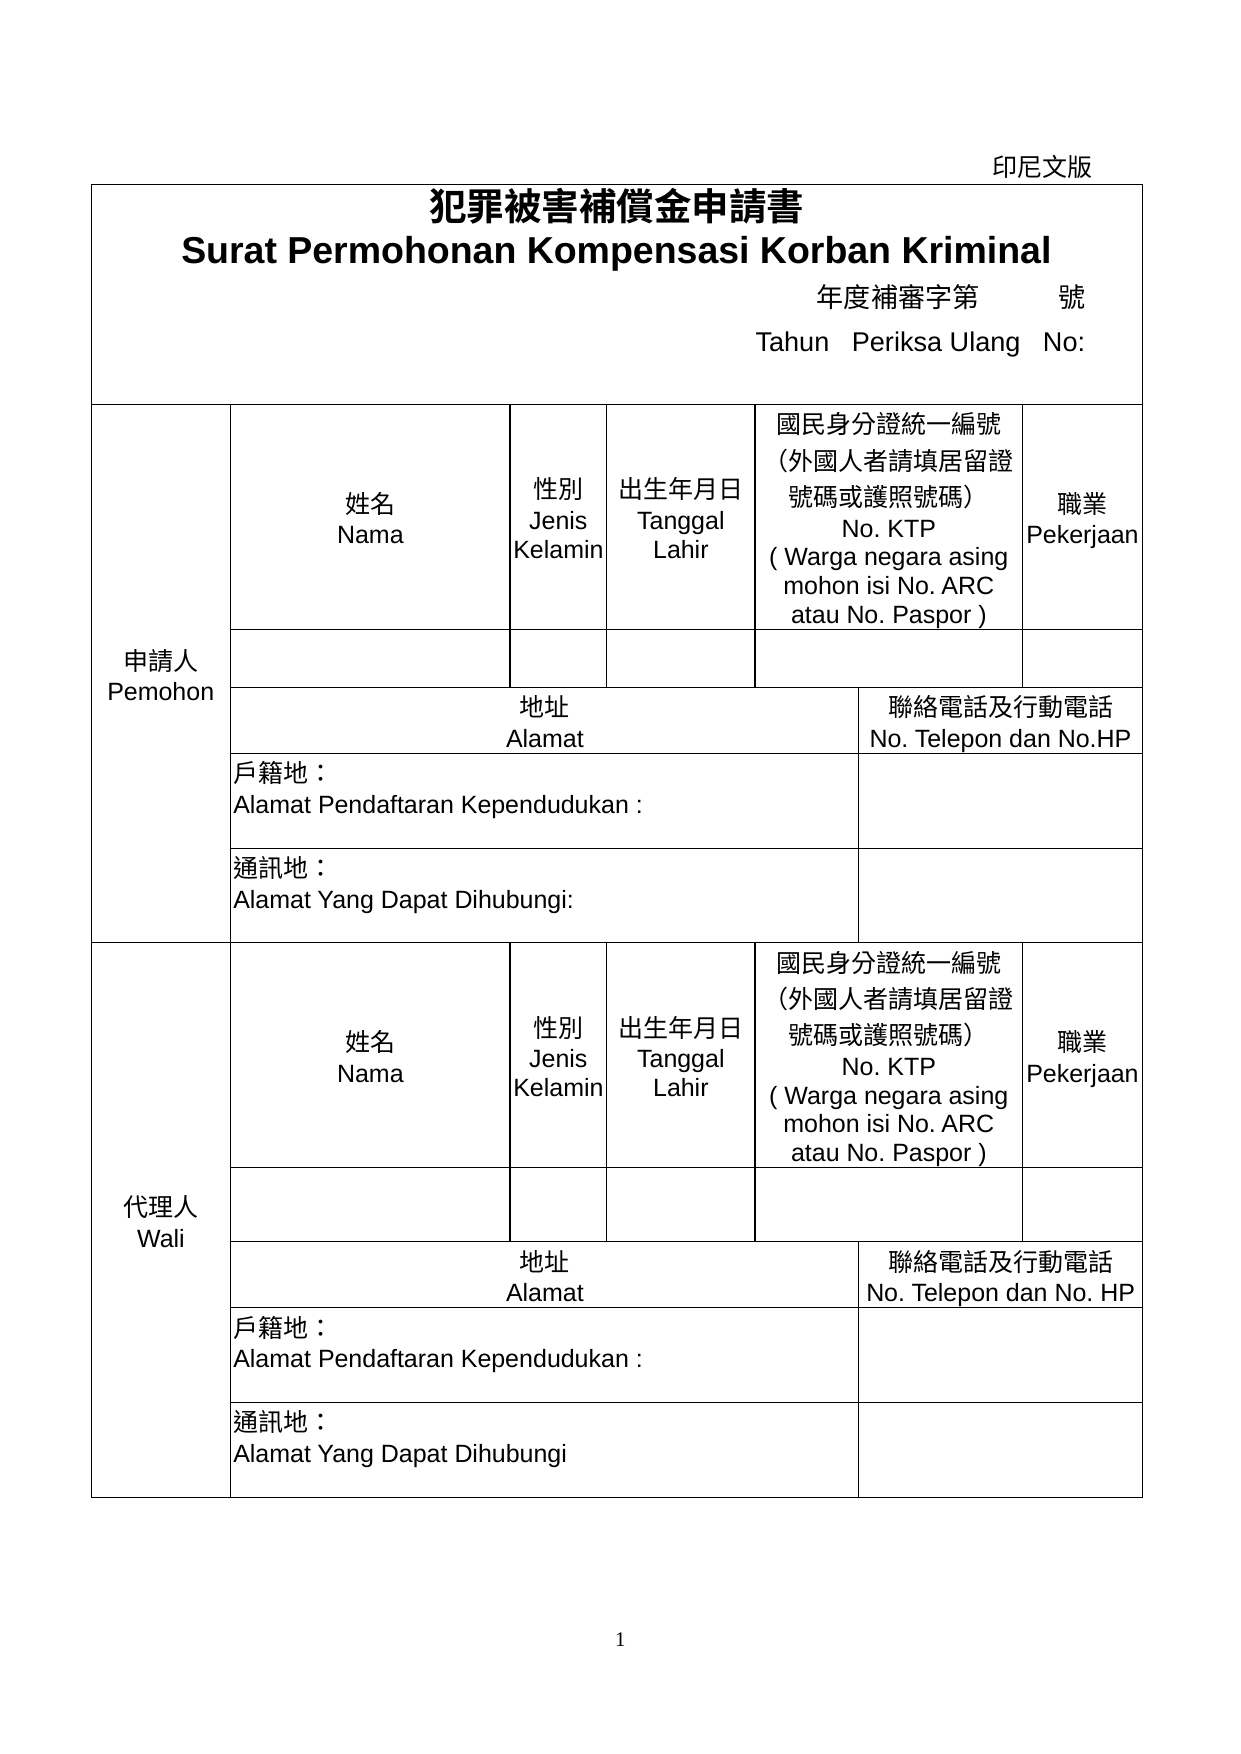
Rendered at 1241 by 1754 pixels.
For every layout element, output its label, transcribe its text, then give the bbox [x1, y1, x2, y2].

table_cell [859, 849, 1142, 942]
table_cell [1023, 1168, 1142, 1241]
table_cell 性別 Jenis Kelamin [511, 943, 606, 1167]
table_cell 通訊地： Alamat Yang Dapat Dihubungi: [231, 849, 858, 942]
table_cell [859, 754, 1142, 847]
table_cell [511, 630, 606, 687]
table_cell 地址 Alamat [231, 688, 858, 753]
table_cell [756, 630, 1022, 687]
table_cell [756, 1168, 1022, 1241]
table_cell [1023, 630, 1142, 687]
table_cell 出生年月日 Tanggal Lahir [607, 405, 754, 628]
table_header 犯罪被害補償金申請書 Surat Permohonan Kompensasi Korban Kriminal 年度補審字第 號 Tahun Periksa Ulang No: [92, 185, 1142, 404]
table_cell 國民身分證統一編號 （外國人者請填居留證號碼或護照號碼） No. KTP ( Warga negara asing mohon isi No. ARC atau No. Paspor ) [756, 943, 1022, 1167]
table_cell 聯絡電話及行動電話 No. Telepon dan No. HP [859, 1242, 1142, 1307]
table_cell [231, 630, 509, 687]
table_cell 出生年月日 Tanggal Lahir [607, 943, 754, 1167]
table_cell 姓名 Nama [231, 943, 509, 1167]
table_cell [859, 1308, 1142, 1402]
table_cell [511, 1168, 606, 1241]
table_cell [607, 1168, 754, 1241]
table_cell [607, 630, 754, 687]
table_cell [859, 1403, 1142, 1497]
table_cell 聯絡電話及行動電話 No. Telepon dan No.HP [859, 688, 1142, 753]
table_cell 職業 Pekerjaan [1023, 943, 1142, 1167]
table_cell 通訊地： Alamat Yang Dapat Dihubungi [231, 1403, 858, 1497]
table_cell 戶籍地： Alamat Pendaftaran Kependudukan : [231, 754, 858, 847]
table_cell 地址 Alamat [231, 1242, 858, 1307]
table_cell 職業 Pekerjaan [1023, 405, 1142, 628]
table_cell 代理人 Wali [92, 943, 230, 1497]
text 印尼文版 [148, 148, 1092, 184]
table_cell 戶籍地： Alamat Pendaftaran Kependudukan : [231, 1308, 858, 1402]
table_cell 申請人 Pemohon [92, 405, 230, 942]
table_cell [231, 1168, 509, 1241]
table_cell 性別 Jenis Kelamin [511, 405, 606, 628]
table_cell 國民身分證統一編號 （外國人者請填居留證號碼或護照號碼） No. KTP ( Warga negara asing mohon isi No. ARC atau No. Paspor ) [756, 405, 1022, 628]
table_cell 姓名 Nama [231, 405, 509, 628]
